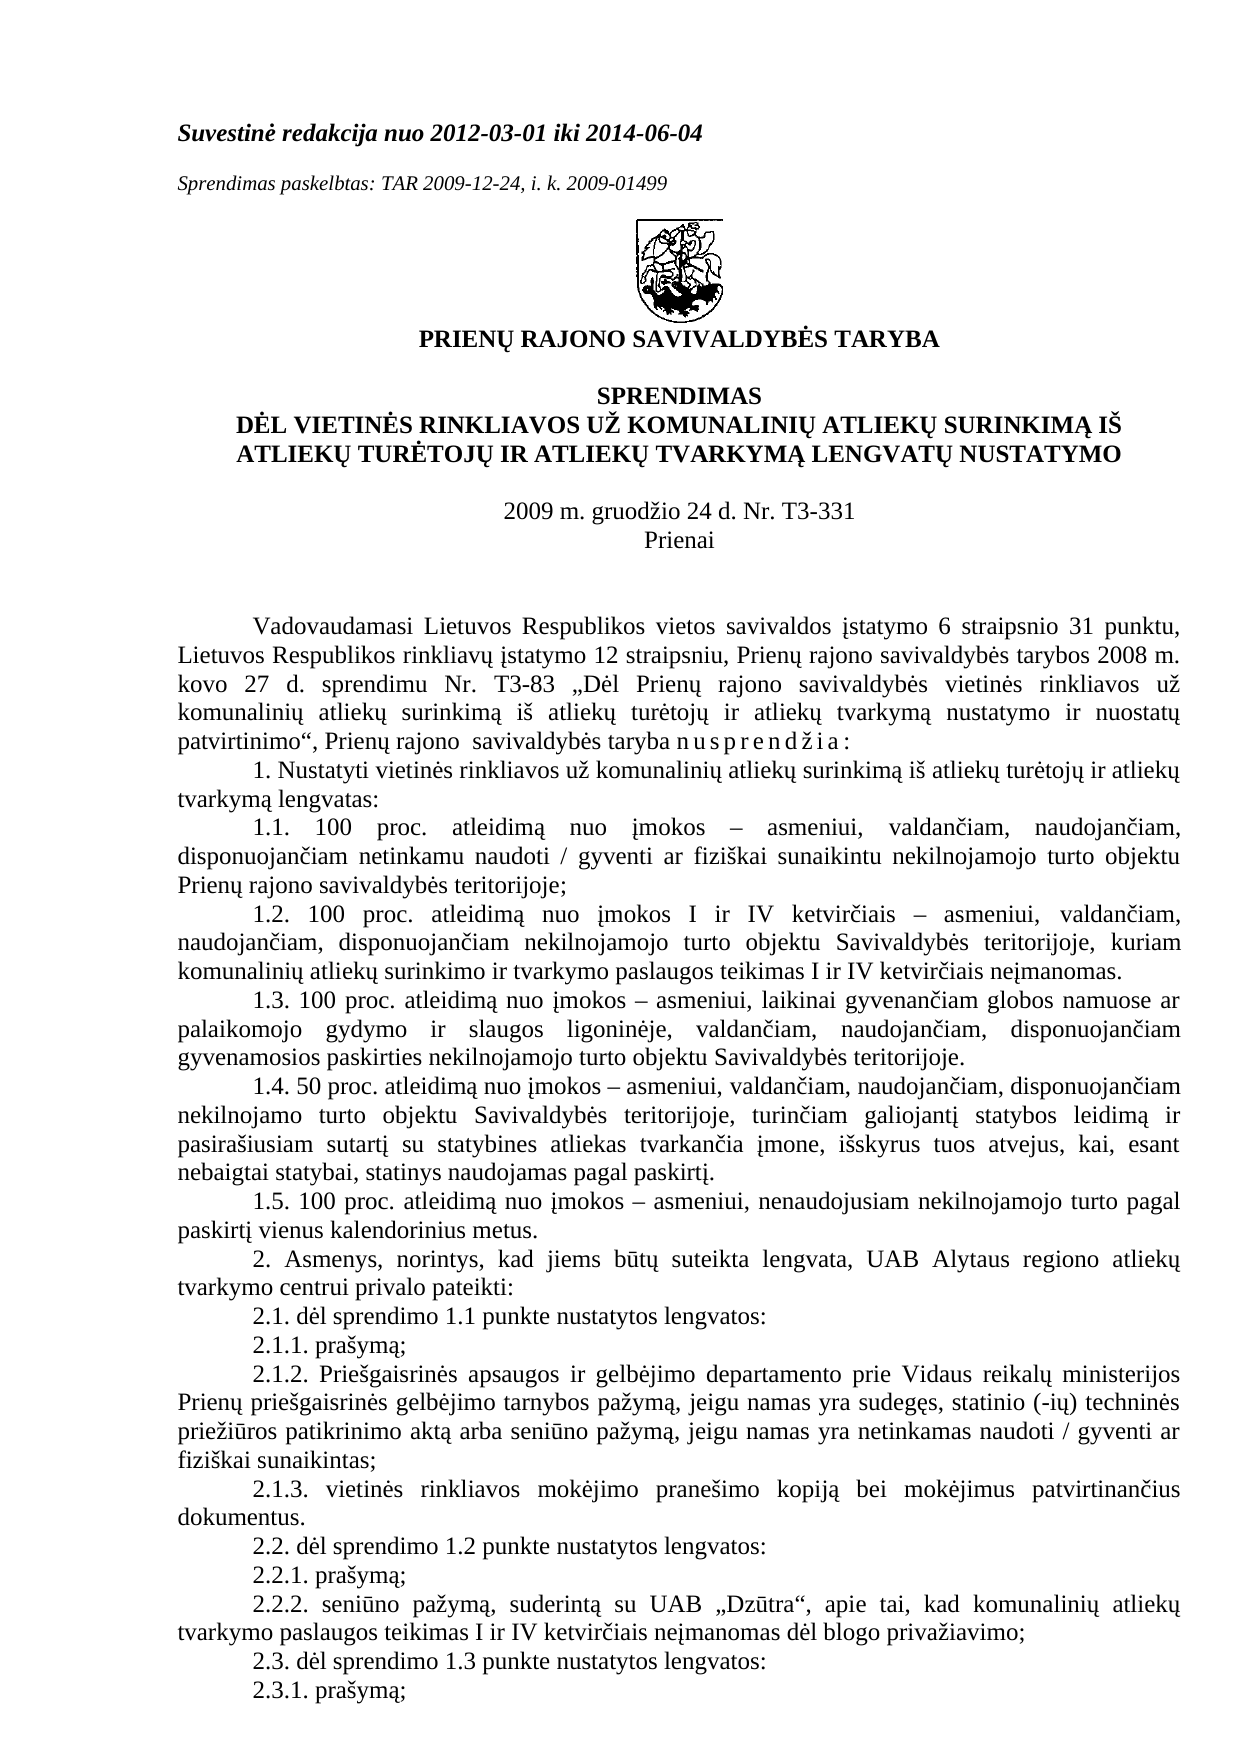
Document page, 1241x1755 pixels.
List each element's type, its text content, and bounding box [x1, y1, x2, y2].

text 1. Nustatyti vietinės rinkliavos už komunalinių atliekų surinkimą iš atliekų turėtojų ir atliekų tvarkymą lengvatas: [177, 755, 1181, 812]
text 2.3. dėl sprendimo 1.3 punkte nustatytos lengvatos: [177, 1646, 1181, 1675]
text 1.1. 100 proc. atleidimą nuo įmokos – asmeniui, valdančiam, naudojančiam, disponuojančiam netinkamu naudoti / gyventi ar fiziškai sunaikintu nekilnojamojo turto objektu Prienų rajono savivaldybės teritorijoje; [177, 812, 1181, 899]
text 1.5. 100 proc. atleidimą nuo įmokos – asmeniui, nenaudojusiam nekilnojamojo turto pagal paskirtį vienus kalendorinius metus. [177, 1186, 1181, 1244]
text Prienai [177, 525, 1181, 554]
text 2.3.1. prašymą; [177, 1675, 1181, 1704]
text PRIENŲ RAJONO SAVIVALDYBĖS TARYBA [177, 324, 1181, 352]
text Vadovaudamasi Lietuvos Respublikos vietos savivaldos įstatymo 6 straipsnio 31 punktu, Lietuvos Respublikos rinkliavų įstatymo 12 straipsniu, Prienų rajono savivaldybės tarybos 2008 m. kovo 27 d. sprendimu Nr. T3-83 „Dėl Prienų rajono savivaldybės vietinės rinkliavos už komunalinių atliekų surinkimą iš atliekų turėtojų ir atliekų tvarkymą nustatymo ir nuostatų patvirtinimo“, Prienų rajono savivaldybės taryba nusprendžia: [177, 611, 1181, 755]
text 2.2.1. prašymą; [177, 1560, 1181, 1589]
text 2.1.2. Priešgaisrinės apsaugos ir gelbėjimo departamento prie Vidaus reikalų ministerijos Prienų priešgaisrinės gelbėjimo tarnybos pažymą, jeigu namas yra sudegęs, statinio (-ių) techninės priežiūros patikrinimo aktą arba seniūno pažymą, jeigu namas yra netinkamas naudoti / gyventi ar fiziškai sunaikintas; [177, 1359, 1181, 1474]
text 1.3. 100 proc. atleidimą nuo įmokos – asmeniui, laikinai gyvenančiam globos namuose ar palaikomojo gydymo ir slaugos ligoninėje, valdančiam, naudojančiam, disponuojančiam gyvenamosios paskirties nekilnojamojo turto objektu Savivaldybės teritorijoje. [177, 985, 1181, 1071]
text 2.1.1. prašymą; [177, 1330, 1181, 1359]
text 2.2. dėl sprendimo 1.2 punkte nustatytos lengvatos: [177, 1531, 1181, 1560]
text 2009 m. gruodžio 24 d. Nr. T3-331 [177, 496, 1181, 525]
text 1.4. 50 proc. atleidimą nuo įmokos – asmeniui, valdančiam, naudojančiam, disponuojančiam nekilnojamo turto objektu Savivaldybės teritorijoje, turinčiam galiojantį statybos leidimą ir pasirašiusiam sutartį su statybines atliekas tvarkančia įmone, išskyrus tuos atvejus, kai, esant nebaigtai statybai, statinys naudojamas pagal paskirtį. [177, 1071, 1181, 1186]
text 1.2. 100 proc. atleidimą nuo įmokos I ir IV ketvirčiais – asmeniui, valdančiam, naudojančiam, disponuojančiam nekilnojamojo turto objektu Savivaldybės teritorijoje, kuriam komunalinių atliekų surinkimo ir tvarkymo paslaugos teikimas I ir IV ketvirčiais neįmanomas. [177, 899, 1181, 985]
text Sprendimas paskelbtas: TAR 2009-12-24, i. k. 2009-01499 [177, 171, 1181, 195]
text 2.1.3. vietinės rinkliavos mokėjimo pranešimo kopiją bei mokėjimus patvirtinančius dokumentus. [177, 1474, 1181, 1531]
text 2.2.2. seniūno pažymą, suderintą su UAB „Dzūtra“, apie tai, kad komunalinių atliekų tvarkymo paslaugos teikimas I ir IV ketvirčiais neįmanomas dėl blogo privažiavimo; [177, 1589, 1181, 1646]
text DĖL VIETINĖS RINKLIAVOS UŽ KOMUNALINIŲ ATLIEKŲ SURINKIMĄ IŠ ATLIEKŲ TURĖTOJŲ IR ATLIEKŲ TVARKYMĄ LENGVATŲ NUSTATYMO [177, 410, 1181, 467]
text 2.1. dėl sprendimo 1.1 punkte nustatytos lengvatos: [177, 1301, 1181, 1330]
text 2. Asmenys, norintys, kad jiems būtų suteikta lengvata, UAB Alytaus regiono atliekų tvarkymo centrui privalo pateikti: [177, 1244, 1181, 1301]
text SPRENDIMAS [177, 381, 1181, 410]
text Suvestinė redakcija nuo 2012-03-01 iki 2014-06-04 [177, 118, 1181, 147]
